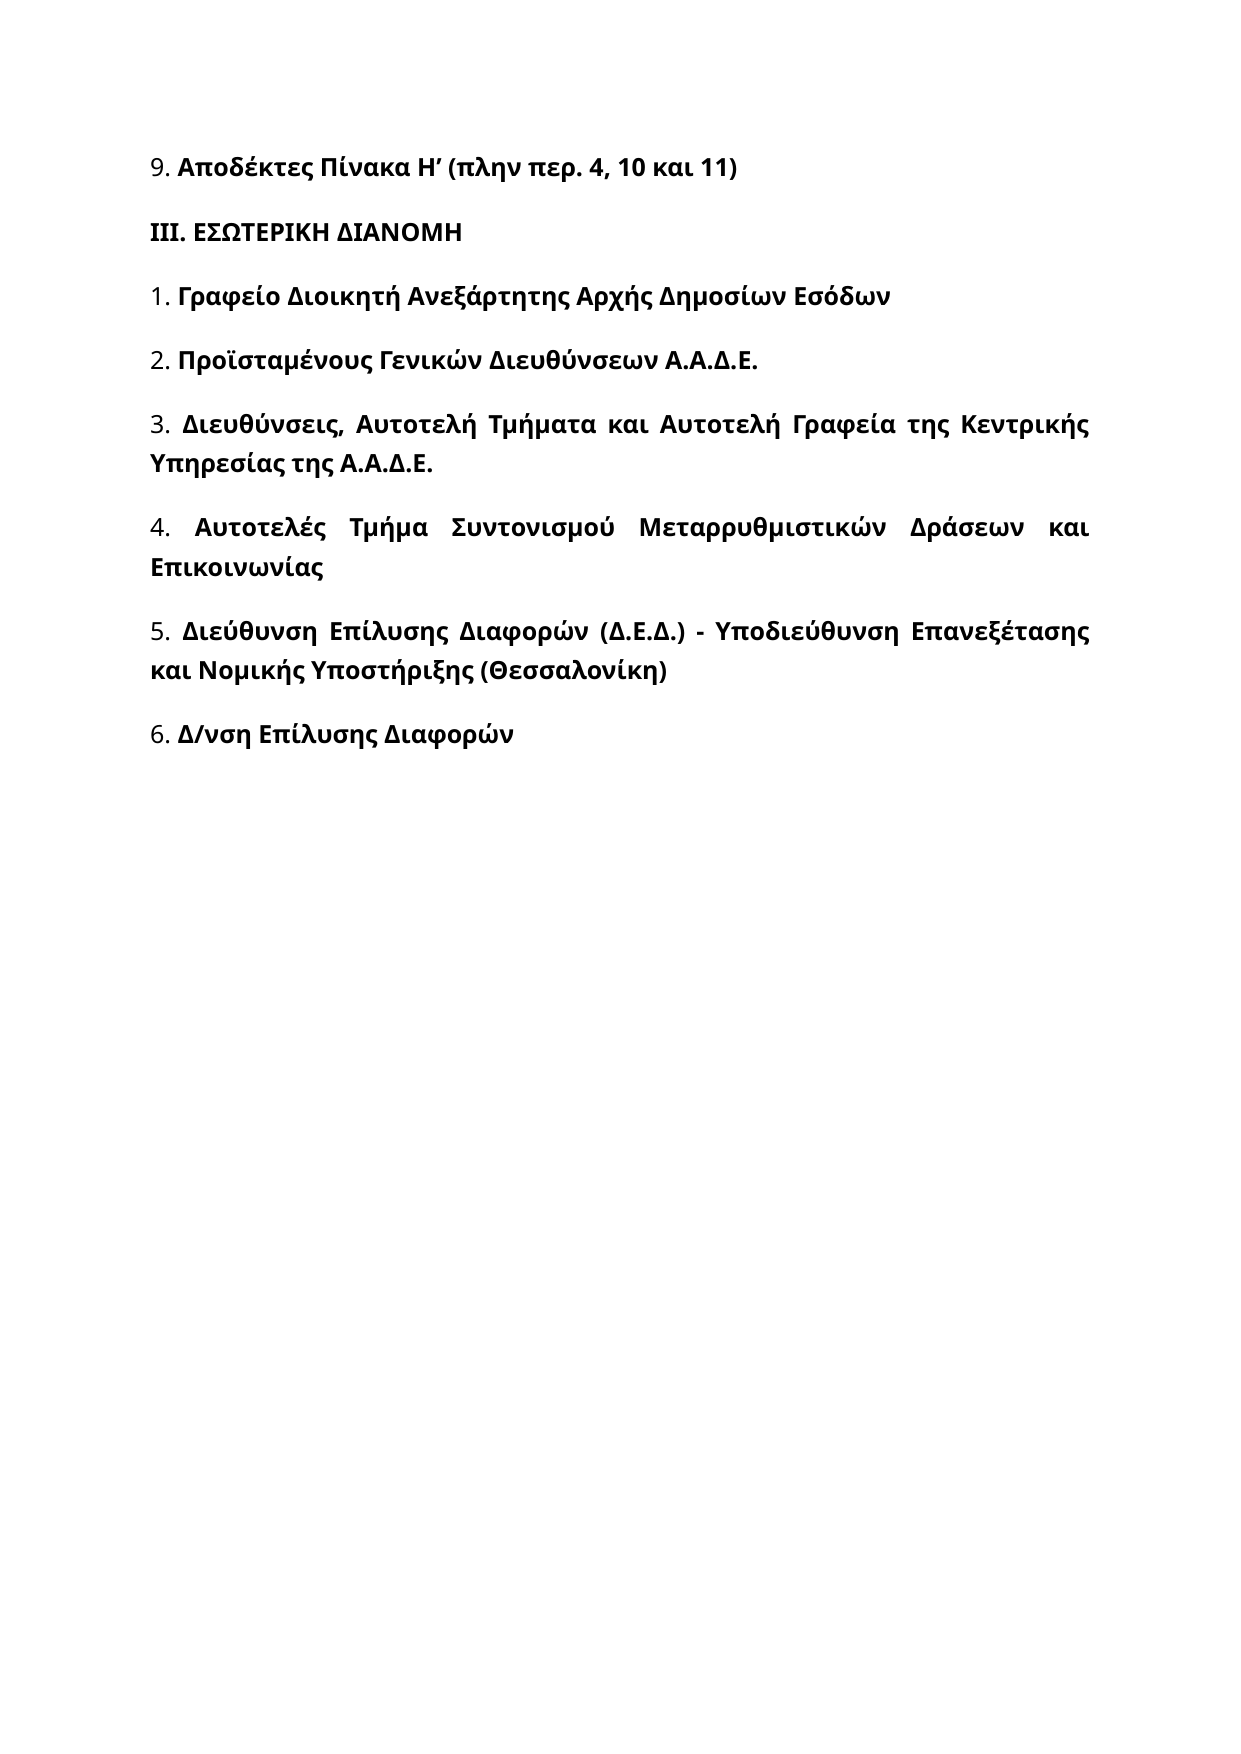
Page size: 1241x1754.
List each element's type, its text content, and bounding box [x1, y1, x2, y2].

text 5. Διεύθυνση Επίλυσης Διαφορών (Δ.Ε.Δ.) - Υποδιεύθυνση Επανεξέτασης και Νομικής Υποστήριξης (Θεσσαλονίκη) [150, 613, 1090, 687]
text 6. Δ/νση Επίλυσης Διαφορών [150, 717, 1090, 751]
text 3. Διευθύνσεις, Αυτοτελή Τμήματα και Αυτοτελή Γραφεία της Κεντρικής Υπηρεσίας της Α.Α.Δ.Ε. [150, 407, 1090, 480]
text 1. Γραφείο Διοικητή Ανεξάρτητης Αρχής Δημοσίων Εσόδων [150, 278, 1090, 312]
text 2. Προϊσταμένους Γενικών Διευθύνσεων Α.Α.Δ.Ε. [150, 342, 1090, 377]
text 4. Αυτοτελές Τμήμα Συντονισμού Μεταρρυθμιστικών Δράσεων και Επικοινωνίας [150, 510, 1090, 583]
text ΙII. ΕΣΩΤΕΡΙΚΗ ΔΙΑΝΟΜΗ [150, 214, 1090, 248]
text 9. Αποδέκτες Πίνακα Η’ (πλην περ. 4, 10 και 11) [150, 150, 1090, 184]
